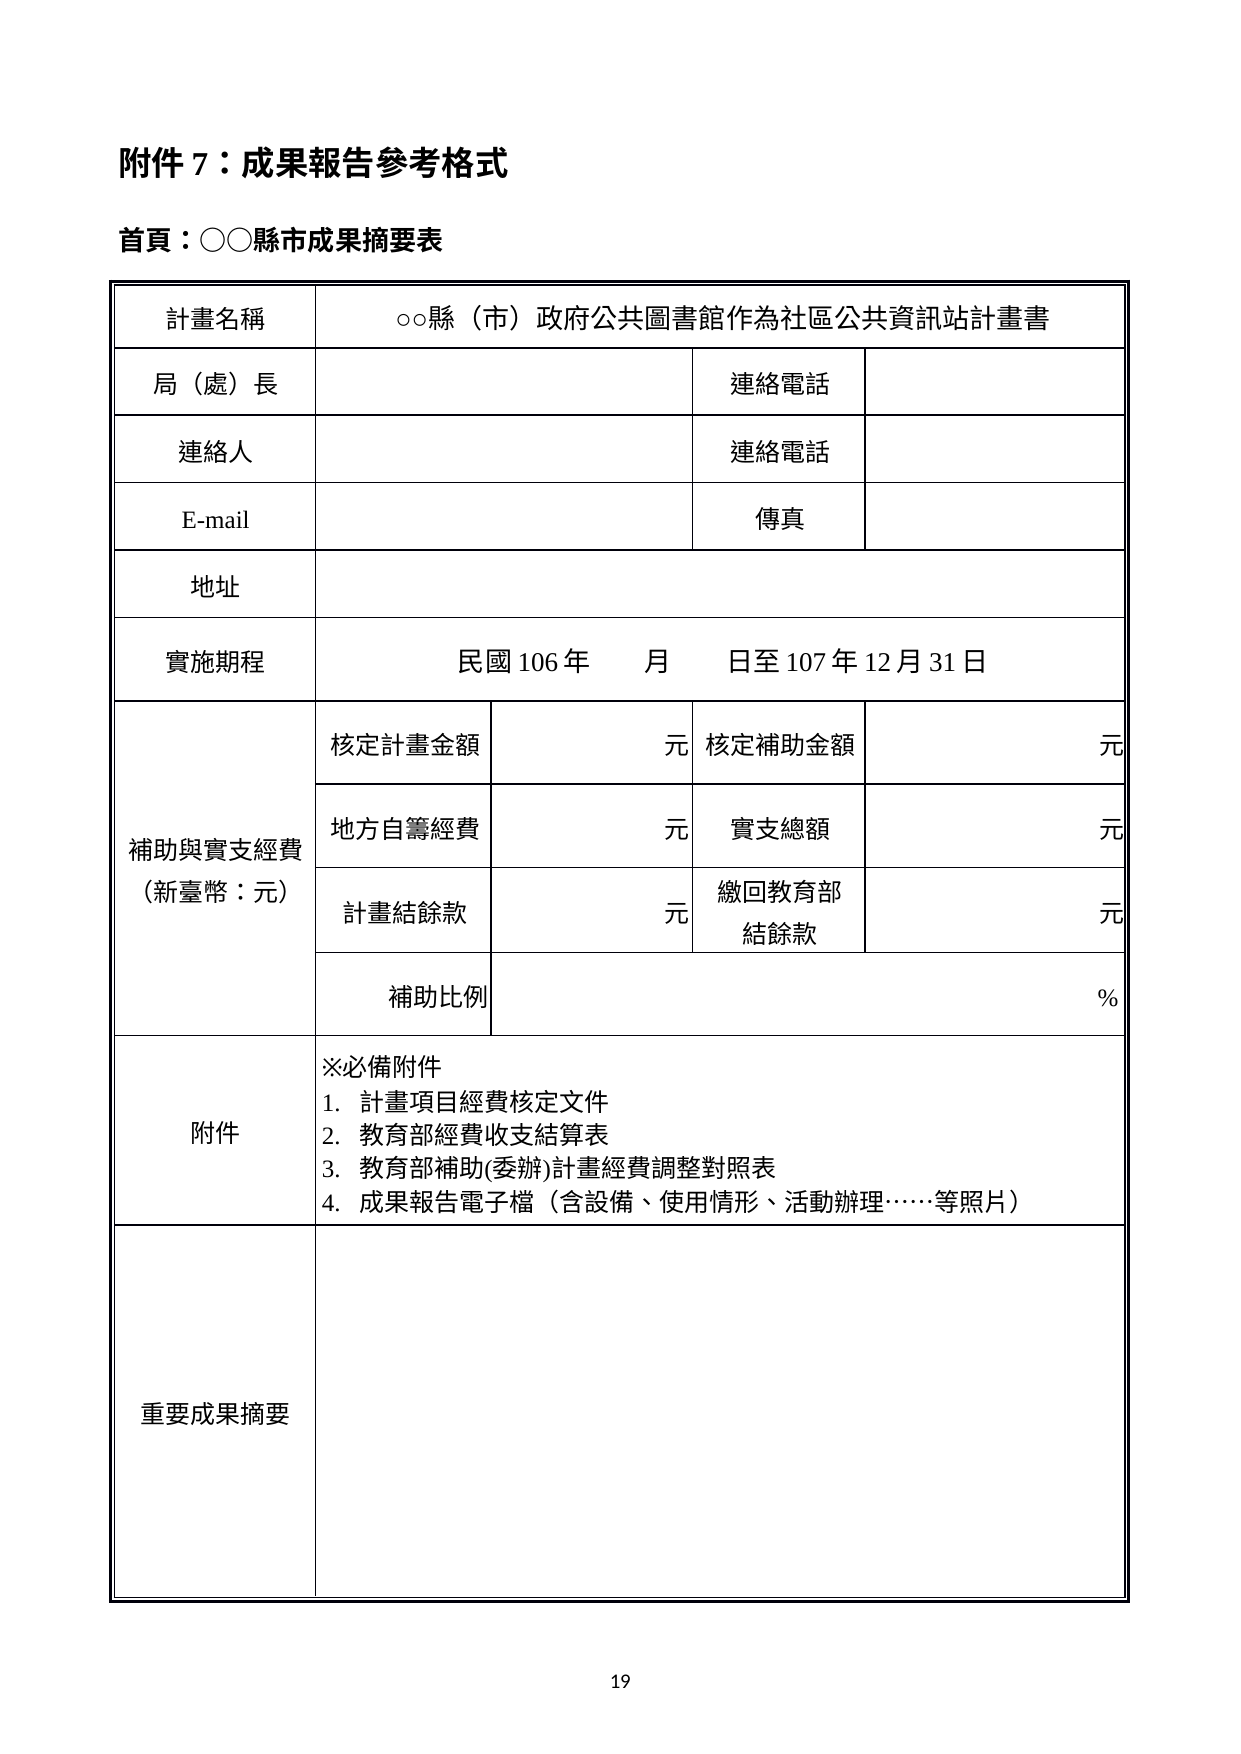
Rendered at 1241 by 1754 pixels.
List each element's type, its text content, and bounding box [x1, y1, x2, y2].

table_cell ※必備附件 計畫項目經費核定文件 教育部經費收支結算表 教育部補助(委辦)計畫經費調整對照表 成果報告電子檔（含設備、使用情形、活動辦理……等照片） [316, 1036, 1124, 1224]
text 首頁：○○縣市成果摘要表 [118, 211, 1122, 261]
table_cell [866, 483, 1124, 549]
table_cell 元 [492, 868, 692, 951]
table_cell 連絡人 [115, 416, 315, 482]
table_cell 連絡電話 [693, 349, 864, 414]
table_cell 連絡電話 [693, 416, 864, 482]
table_cell [316, 483, 692, 549]
table_cell 實施期程 [115, 618, 315, 700]
table_cell [866, 416, 1124, 482]
table_cell 局（處）長 [115, 349, 315, 414]
table_cell [866, 349, 1124, 414]
table_cell 補助比例 [316, 953, 490, 1035]
table_cell 地方自籌經費 [316, 785, 490, 867]
table_cell 元 [866, 785, 1124, 867]
table_cell [316, 416, 692, 482]
text 附件7：成果報告參考格式 [118, 117, 1122, 192]
table_header 計畫名稱 [115, 286, 315, 347]
table_cell 地址 [115, 551, 315, 617]
table_cell 核定補助金額 [693, 702, 864, 783]
table_cell 核定計畫金額 [316, 702, 490, 783]
table_header ○○縣（市）政府公共圖書館作為社區公共資訊站計畫書 [316, 286, 1124, 347]
table_cell 元 [866, 868, 1124, 951]
table_cell 重要成果摘要 [115, 1226, 315, 1596]
table_cell 實支總額 [693, 785, 864, 867]
table_cell 計畫結餘款 [316, 868, 490, 951]
table_cell % [492, 953, 1124, 1035]
table_cell 元 [866, 702, 1124, 783]
table_cell 元 [492, 785, 692, 867]
table_cell 傳真 [693, 483, 864, 549]
table_cell E-mail [115, 483, 315, 549]
table_cell 元 [492, 702, 692, 783]
table_cell [316, 349, 692, 414]
table_cell 民國106年 月 日至107年12月31日 [316, 618, 1124, 700]
table_cell 附件 [115, 1036, 315, 1224]
table_cell 繳回教育部 結餘款 [693, 868, 864, 951]
table_cell 補助與實支經費 （新臺幣：元） [115, 702, 315, 1035]
table_cell [316, 1226, 1124, 1596]
table_cell [316, 551, 1124, 617]
